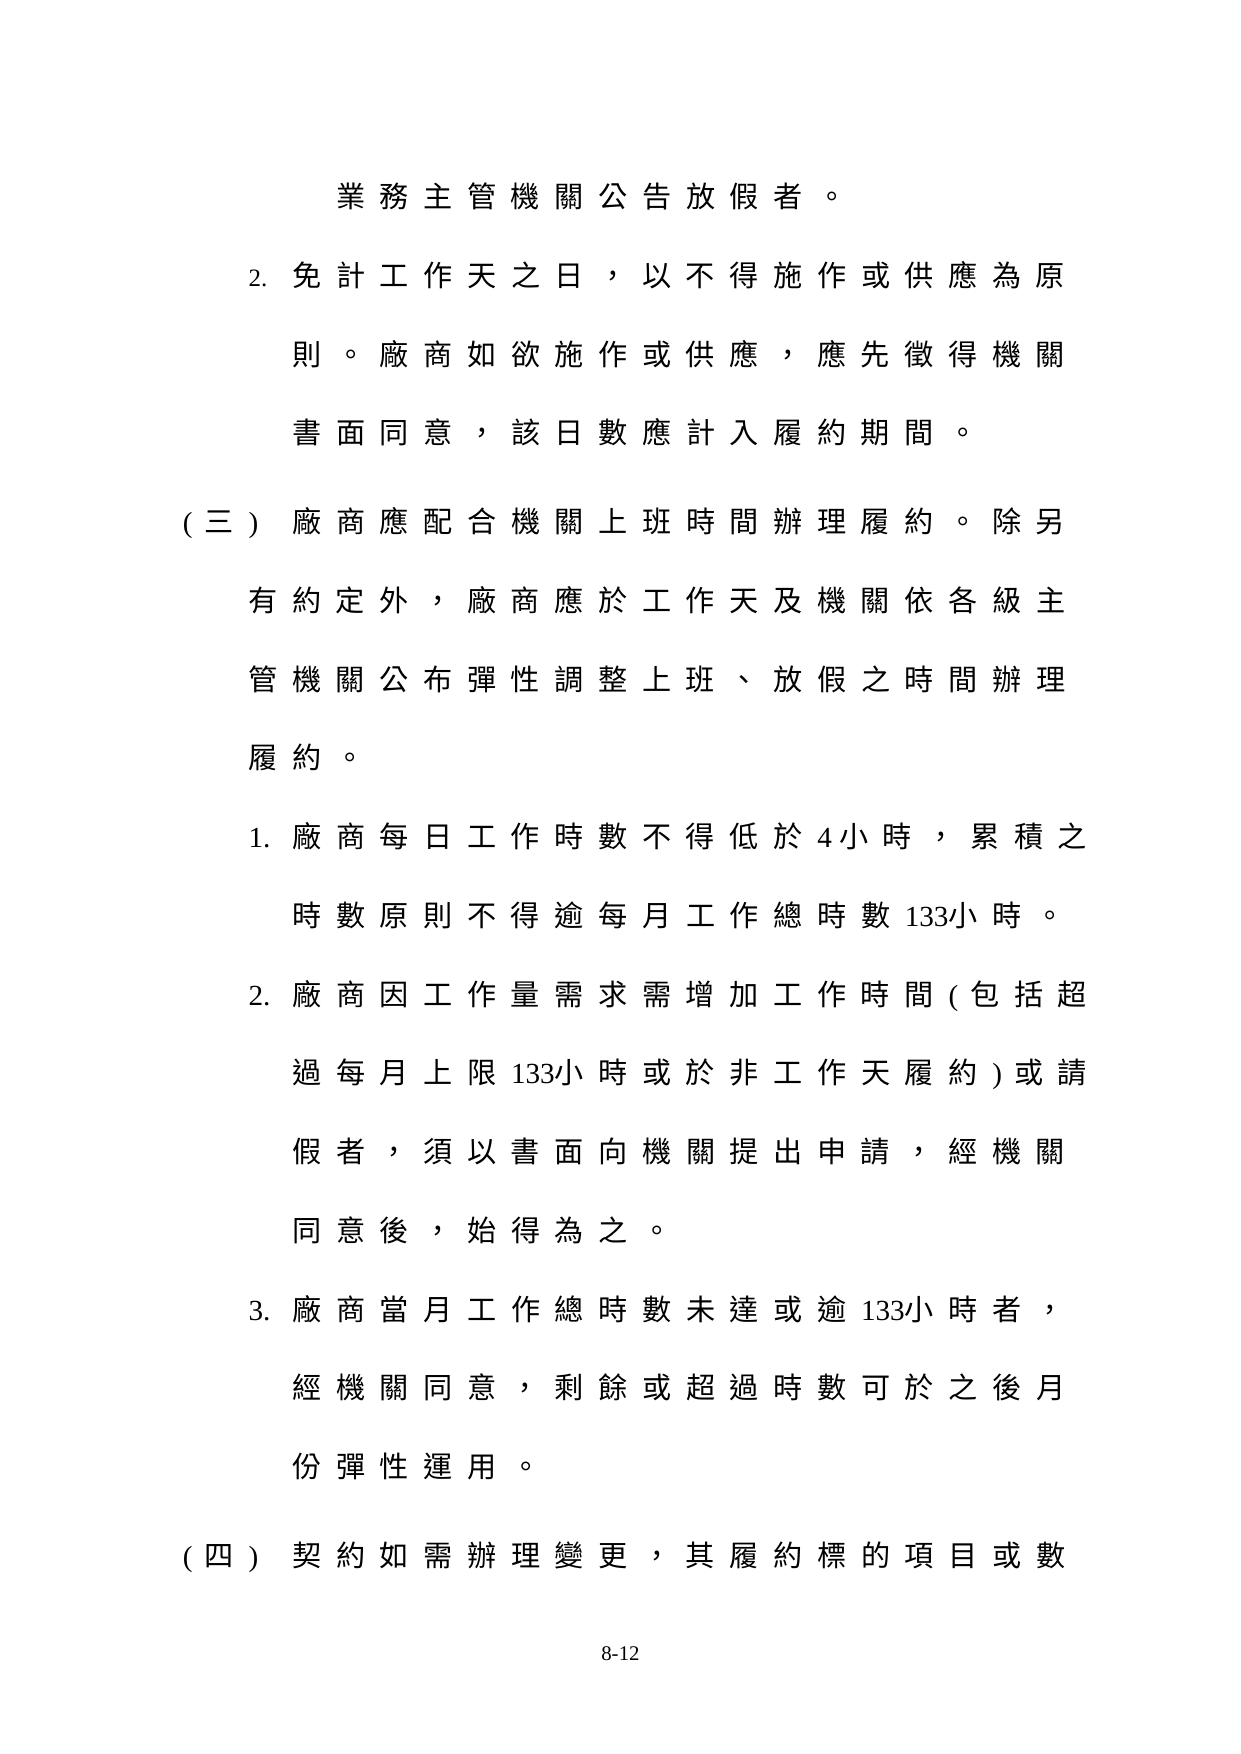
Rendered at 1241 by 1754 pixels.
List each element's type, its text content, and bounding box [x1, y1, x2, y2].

list 廠商應配合機關上班時間辦理履約。除另有約定外，廠商應於工作天及機關依各級主管機關公布彈性調整上班、放假之時間辦理履約。 [168, 473, 1101, 788]
list 契約如需辦理變更，其履約標的項目或數 [168, 1507, 1101, 1586]
list 業務主管機關公告放假者。 [281, 148, 1101, 227]
list 免計工作天之日，以不得施作或供應為原則。廠商如欲施作或供應，應先徵得機關書面同意，該日數應計入履約期間。 [237, 227, 1101, 463]
list 廠商因工作量需求需增加工作時間(包括超過每月上限133小時或於非工作天履約)或請假者，須以書面向機關提出申請，經機關同意後，始得為之。 [237, 946, 1101, 1261]
list 廠商當月工作總時數未達或逾133小時者，經機關同意，剩餘或超過時數可於之後月份彈性運用。 [237, 1261, 1101, 1497]
list 廠商每日工作時數不得低於4小時，累積之時數原則不得逾每月工作總時數133小時。 [237, 788, 1101, 946]
